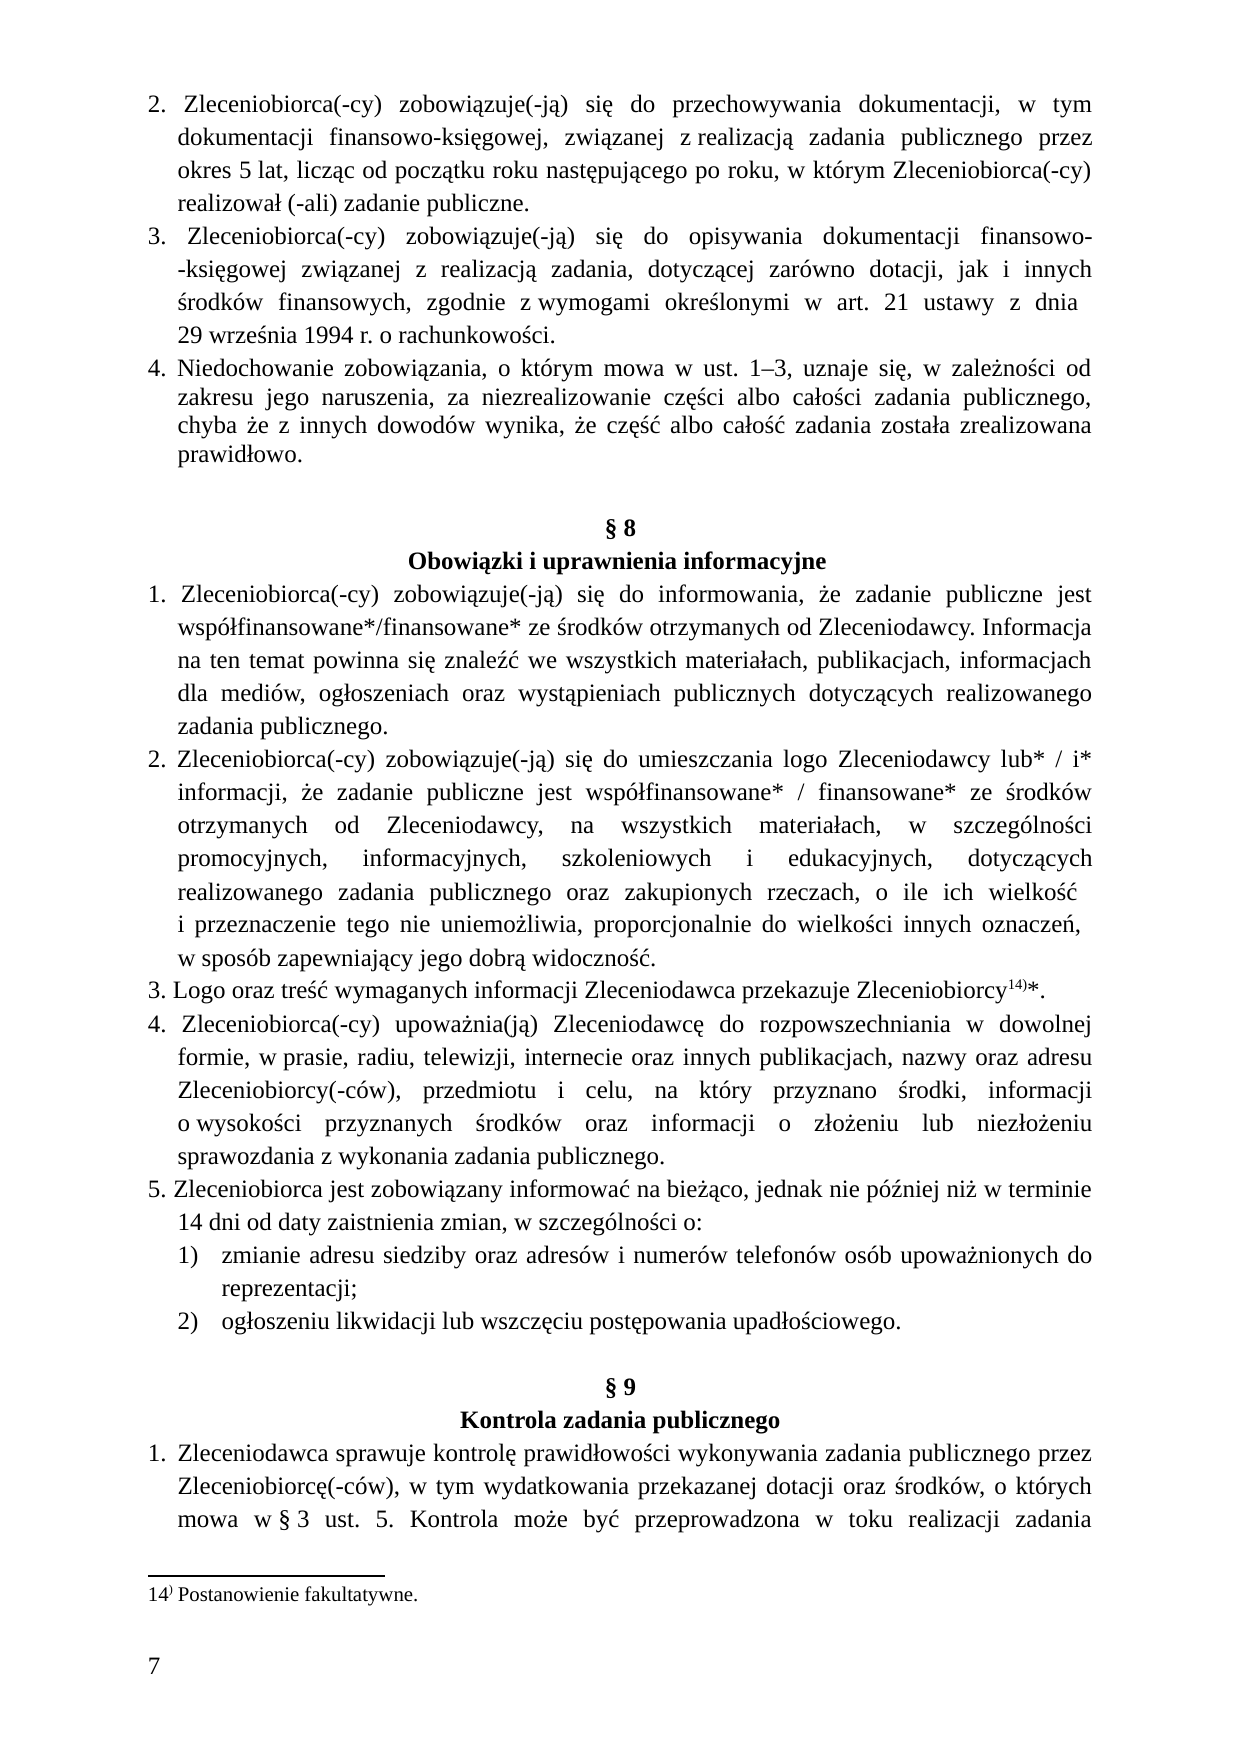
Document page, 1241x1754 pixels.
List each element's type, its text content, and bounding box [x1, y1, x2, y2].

text 4. Zleceniobiorca(-cy) upoważnia(ją) Zleceniodawcę do rozpowszechniania w dowolnej formie, w prasie, radiu, telewizji, internecie oraz innych publikacjach, nazwy oraz adresu Zleceniobiorcy(-ców), przedmiotu i celu, na który przyznano środki, informacji o wysokości przyznanych środków oraz informacji o złożeniu lub niezłożeniu sprawozdania z wykonania zadania publicznego. [148, 1009, 1093, 1169]
text 2. Zleceniobiorca(-cy) zobowiązuje(-ją) się do umieszczania logo Zleceniodawcy lub* / i* informacji, że zadanie publiczne jest współfinansowane* / finansowane* ze środków otrzymanych od Zleceniodawcy, na wszystkich materiałach, w szczególności promocyjnych, informacyjnych, szkoleniowych i edukacyjnych, dotyczących realizowanego zadania publicznego oraz zakupionych rzeczach, o ile ich wielkość i przeznaczenie tego nie uniemożliwia, proporcjonalnie do wielkości innych oznaczeń, w sposób zapewniający jego dobrą widoczność. [148, 744, 1093, 971]
text 4. Niedochowanie zobowiązania, o którym mowa w ust. 1–3, uznaje się, w zależności od zakresu jego naruszenia, za niezrealizowanie części albo całości zadania publicznego, chyba że z innych dowodów wynika, że część albo całość zadania została zrealizowana prawidłowo. [148, 353, 1093, 468]
list Zleceniodawca sprawuje kontrolę prawidłowości wykonywania zadania publicznego przez Zleceniobiorcę(-ców), w tym wydatkowania przekazanej dotacji oraz środków, o których mowa w § 3 ust. 5. Kontrola może być przeprowadzona w toku realizacji zadania [148, 1438, 1093, 1533]
text Obowiązki i uprawnienia informacyjne [148, 546, 1093, 575]
text ) Postanowienie fakultatywne. [148, 1582, 1093, 1606]
text 5. Zleceniobiorca jest zobowiązany informować na bieżąco, jednak nie później niż w terminie 14 dni od daty zaistnienia zmian, w szczególności o: [148, 1174, 1093, 1236]
subtitle Kontrola zadania publicznego [148, 1405, 1093, 1434]
list ogłoszeniu likwidacji lub wszczęciu postępowania upadłościowego. [177, 1306, 1093, 1334]
text 3. Zleceniobiorca(-cy) zobowiązuje(-ją) się do opisywania dokumentacji finansowo- -księgowej związanej z realizacją zadania, dotyczącej zarówno dotacji, jak i innych środków finansowych, zgodnie z wymogami określonymi w art. 21 ustawy z dnia 29 września 1994 r. o rachunkowości. [148, 221, 1093, 348]
text 3. Logo oraz treść wymaganych informacji Zleceniodawca przekazuje Zleceniobiorcy)*. [148, 976, 1093, 1004]
text 1. Zleceniobiorca(-cy) zobowiązuje(-ją) się do informowania, że zadanie publiczne jest współfinansowane*/finansowane* ze środków otrzymanych od Zleceniodawcy. Informacja na ten temat powinna się znaleźć we wszystkich materiałach, publikacjach, informacjach dla mediów, ogłoszeniach oraz wystąpieniach publicznych dotyczących realizowanego zadania publicznego. [148, 579, 1093, 740]
list zmianie adresu siedziby oraz adresów i numerów telefonów osób upoważnionych do reprezentacji; [177, 1240, 1093, 1302]
text 2. Zleceniobiorca(-cy) zobowiązuje(-ją) się do przechowywania dokumentacji, w tym dokumentacji finansowo-księgowej, związanej z realizacją zadania publicznego przez okres 5 lat, licząc od początku roku następującego po roku, w którym Zleceniobiorca(-cy) realizował (-ali) zadanie publiczne. [148, 89, 1093, 216]
text § 9 [148, 1372, 1093, 1401]
text § 8 [148, 513, 1093, 542]
